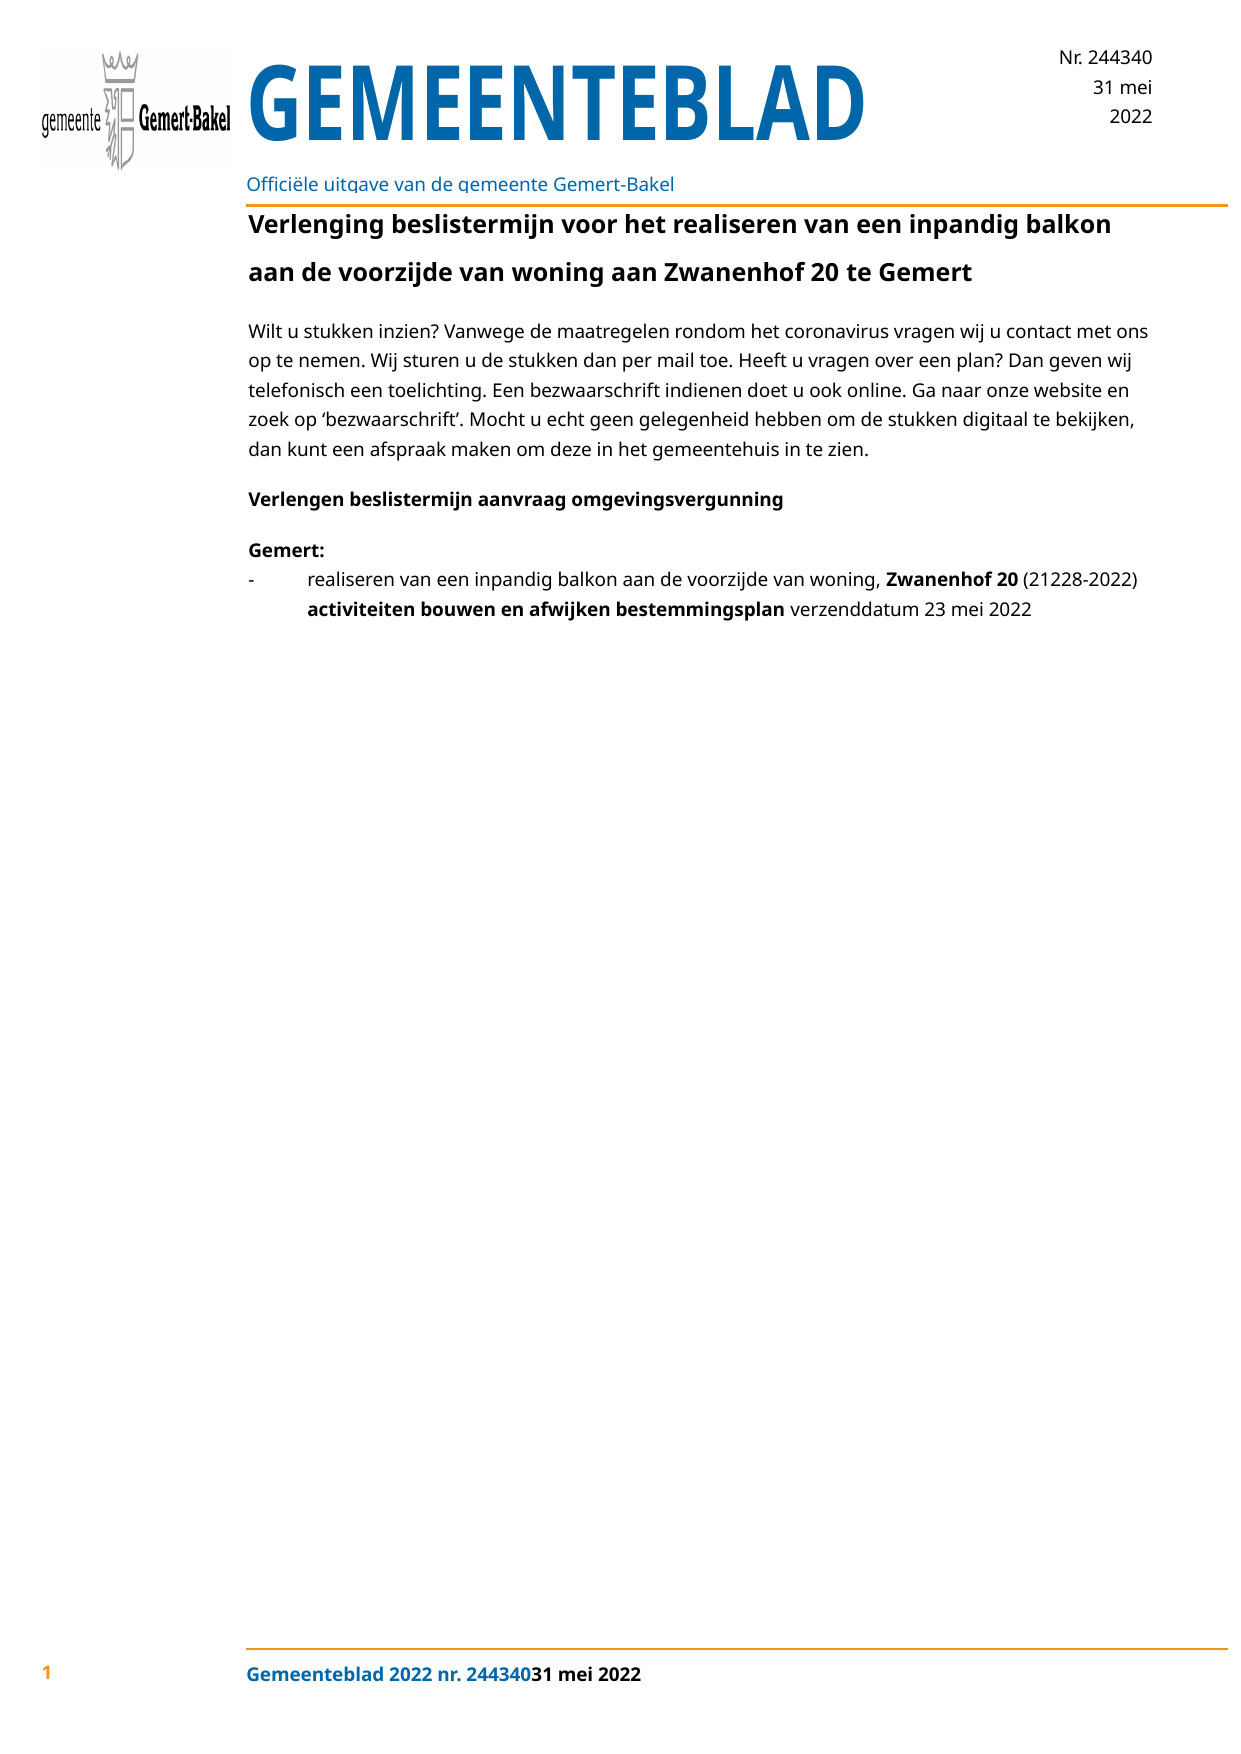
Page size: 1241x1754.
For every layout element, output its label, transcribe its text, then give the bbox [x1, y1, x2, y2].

text Verlengen beslistermijn aanvraag omgevingsvergunning [248, 487, 1152, 512]
picture [41, 47, 231, 172]
text Verlenging beslistermijn voor het realiseren van een inpandig balkon aan de voorzijde van woning aan Zwanenhof 20 te Gemert [248, 207, 1152, 288]
list realiseren van een inpandig balkon aan de voorzijde van woning, Zwanenhof 20 (21228-2022) activiteiten bouwen en afwijken bestemmingsplan verzenddatum 23 mei 2022 [248, 567, 1152, 622]
text Wilt u stukken inzien? Vanwege de maatregelen rondom het coronavirus vragen wij u contact met ons op te nemen. Wij sturen u de stukken dan per mail toe. Heeft u vragen over een plan? Dan geven wij telefonisch een toelichting. Een bezwaarschrift indienen doet u ook online. Ga naar onze website en zoek op ‘bezwaarschrift’. Mocht u echt geen gelegenheid hebben om de stukken digitaal te bekijken, dan kunt een afspraak maken om deze in het gemeentehuis in te zien. [248, 318, 1152, 462]
text Gemert: [248, 537, 1152, 563]
